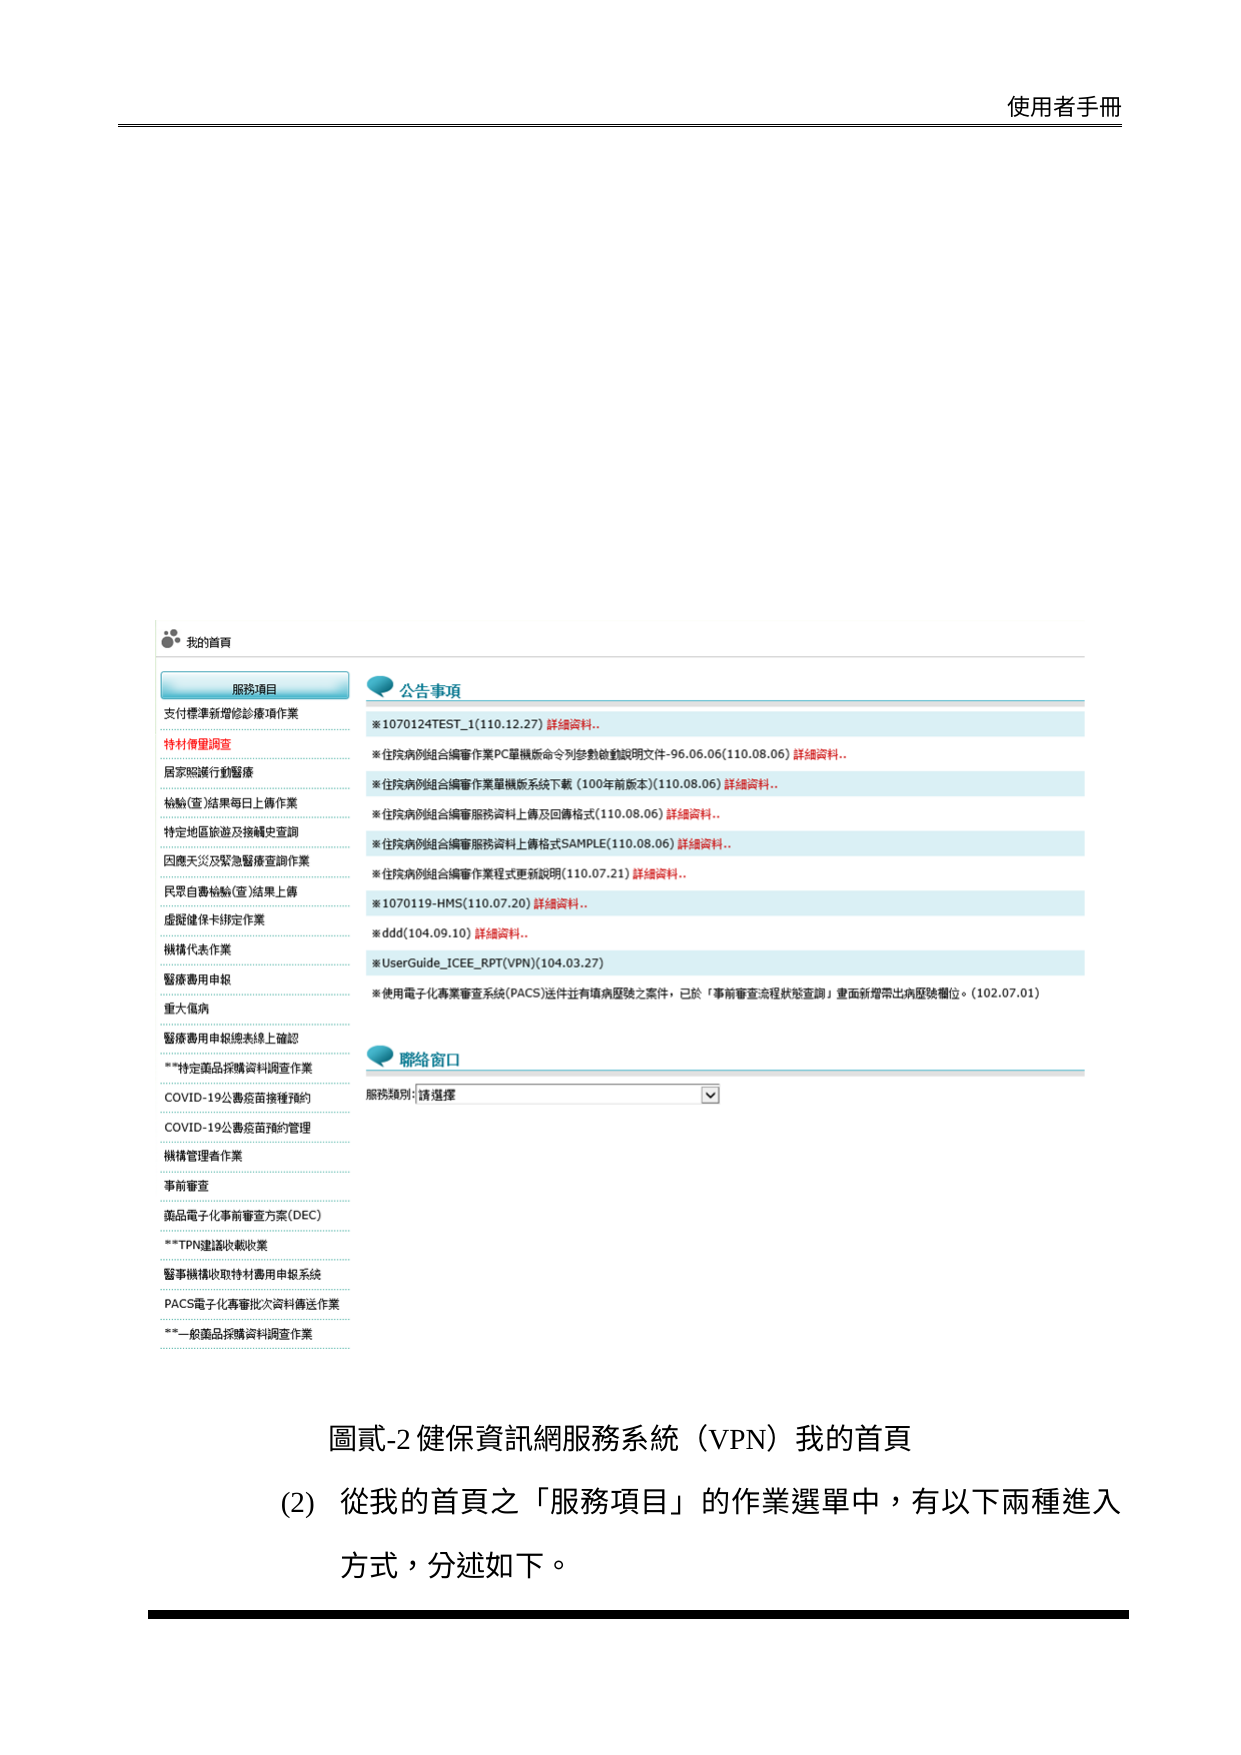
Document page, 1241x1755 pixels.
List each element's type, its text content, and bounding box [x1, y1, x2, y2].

text 圖貳-2健保資訊網服務系統（VPN）我的首頁 [118, 1416, 1122, 1458]
subtitle 從我的首頁之「服務項目」的作業選單中，有以下兩種進入方式，分述如下。 [281, 1479, 1122, 1585]
